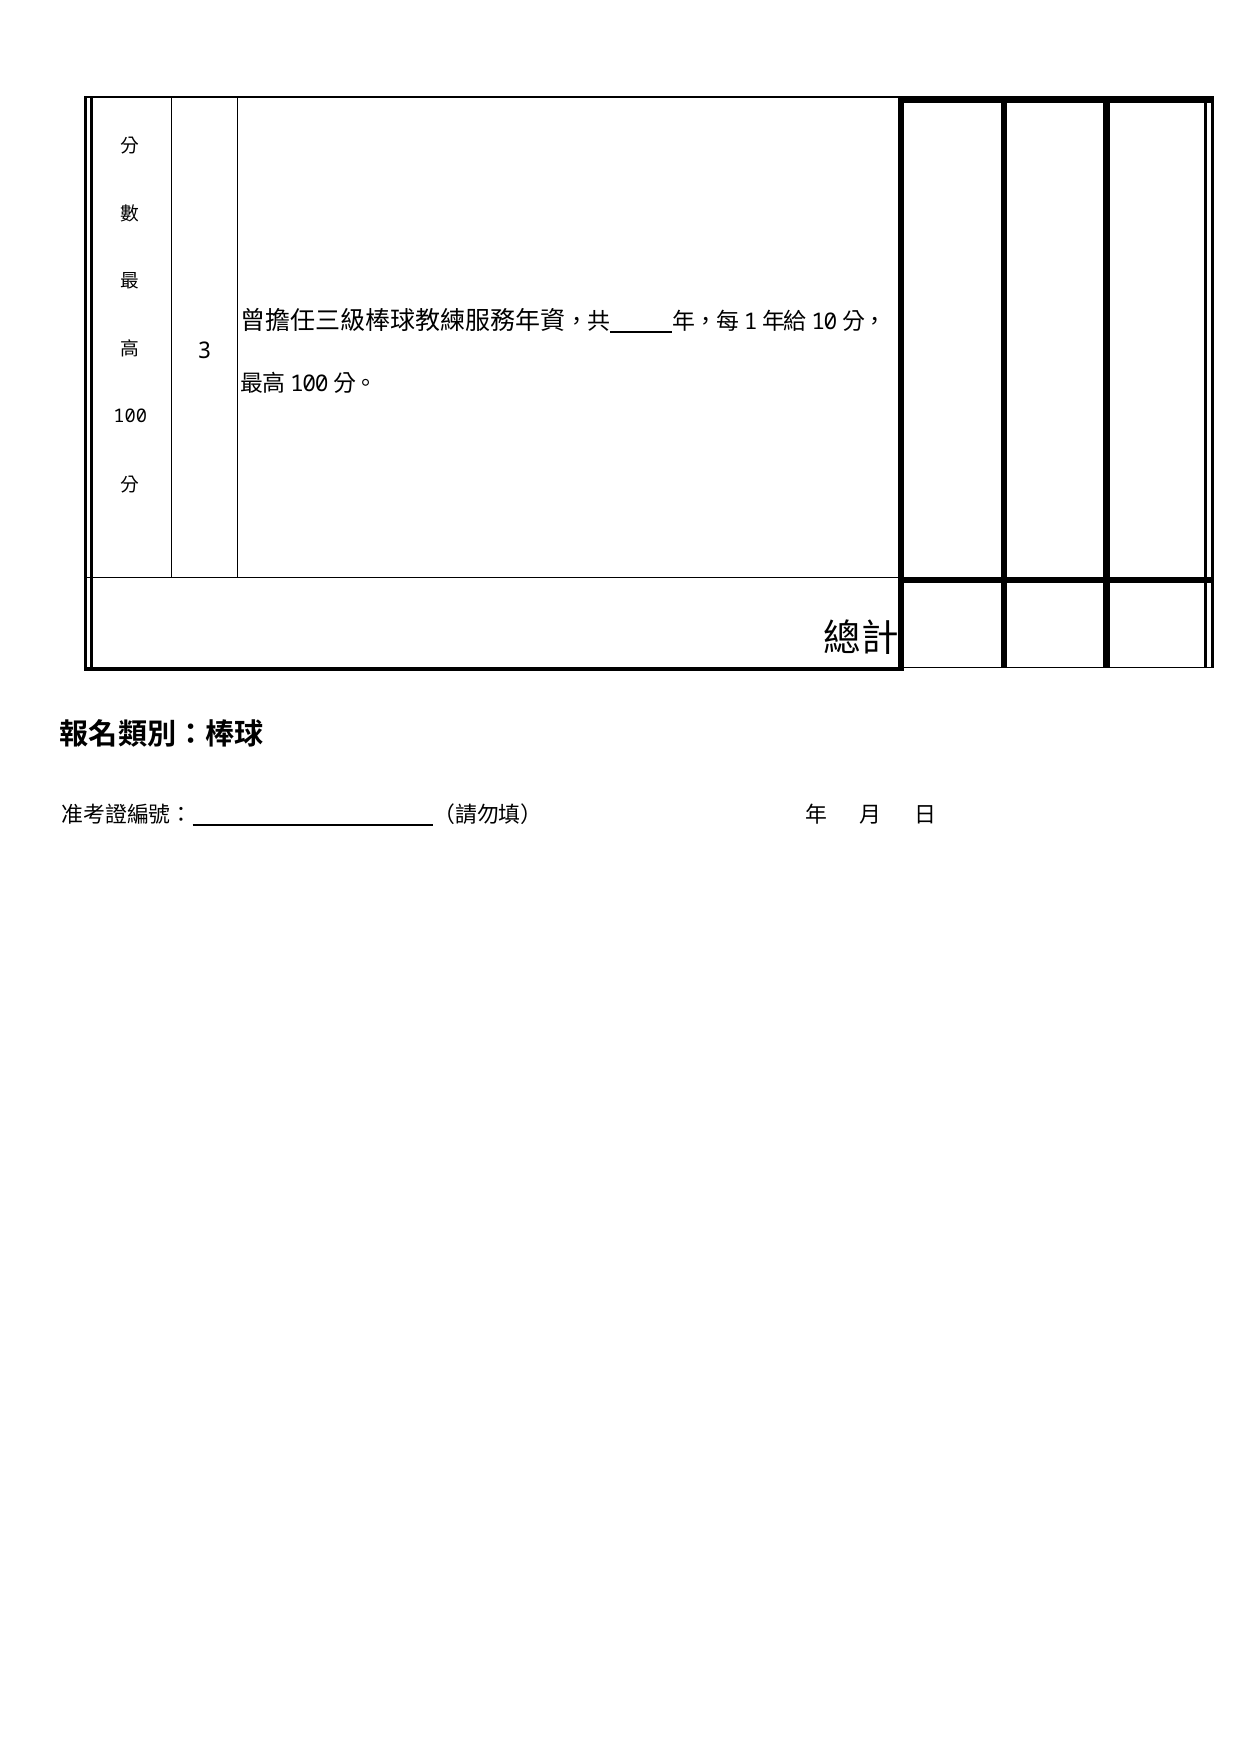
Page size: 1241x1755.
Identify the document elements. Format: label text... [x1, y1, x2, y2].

table_cell [1007, 103, 1103, 577]
table_cell 3 [172, 98, 237, 577]
table_cell [1110, 103, 1204, 577]
table_cell [904, 103, 1001, 577]
table_cell 總計 [93, 578, 898, 666]
table_cell [904, 583, 1001, 666]
text 報名類別：棒球 [1, 690, 1209, 752]
text 准考證編號： （請勿填） 年 月 日 [1, 771, 1209, 834]
table_cell 分 數 最 高 100 分 [93, 98, 171, 577]
table_cell [1110, 583, 1204, 666]
table_cell 曾擔任三級棒球教練服務年資，共 年，每1年給10分，最高100分。 [238, 98, 898, 577]
table_cell [1007, 583, 1103, 666]
